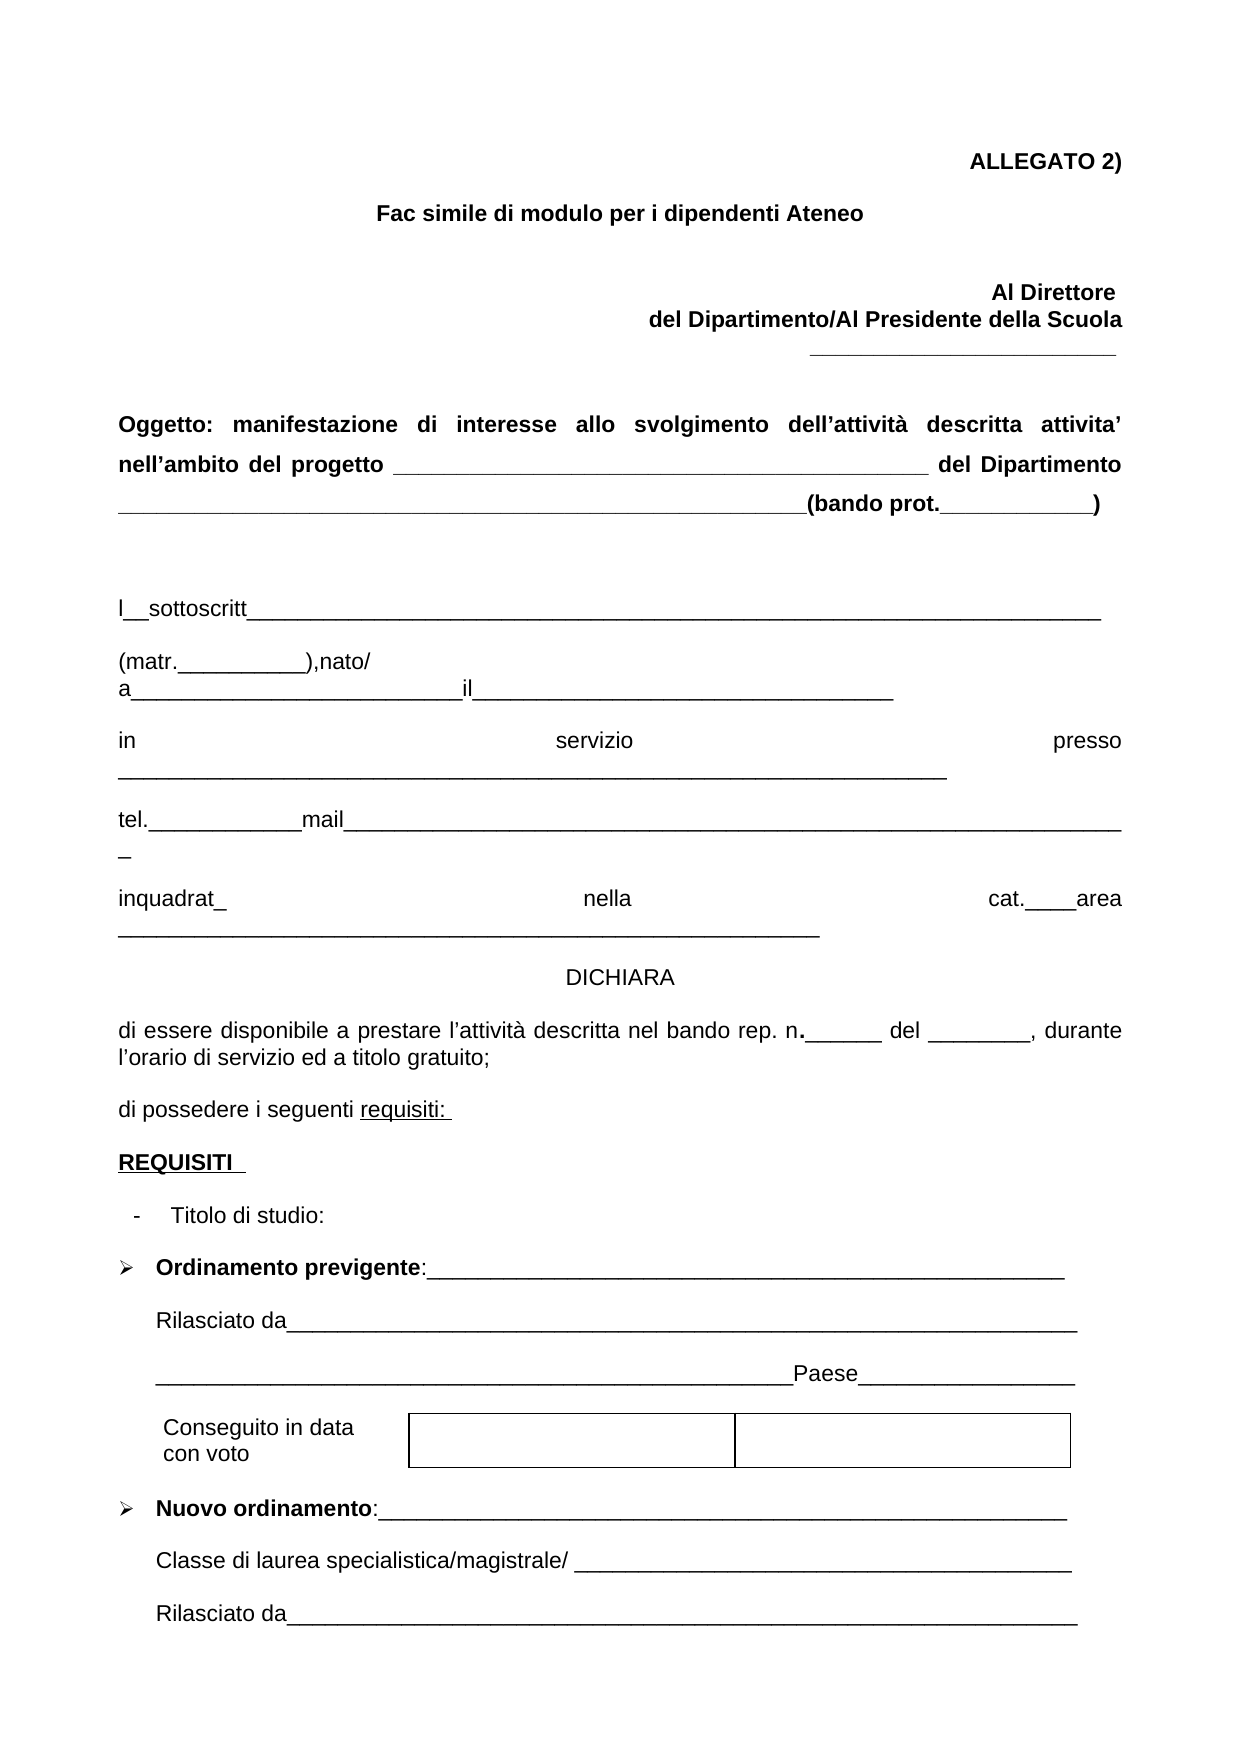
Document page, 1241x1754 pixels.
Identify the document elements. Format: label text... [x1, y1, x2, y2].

text Fac simile di modulo per i dipendenti Ateneo [118, 200, 1122, 227]
table_header [410, 1414, 734, 1467]
text REQUISITI [118, 1149, 1122, 1175]
text ________________________ [118, 332, 1122, 358]
text (matr.__________),nato/a__________________________il_________________________________ [118, 648, 1122, 701]
list Ordinamento previgente:__________________________________________________ [118, 1254, 1122, 1281]
text di possedere i seguenti requisiti: [118, 1096, 1122, 1122]
text l__sottoscritt___________________________________________________________________ [118, 595, 1122, 622]
list Titolo di studio: [133, 1202, 1122, 1228]
text Rilasciato da______________________________________________________________ [156, 1307, 1122, 1333]
text Al Direttore [118, 279, 1122, 306]
text ALLEGATO 2) [118, 148, 1122, 174]
table_header Conseguito in data con voto [118, 1413, 408, 1467]
list Nuovo ordinamento:______________________________________________________ [118, 1494, 1122, 1521]
text Rilasciato da­­­­­­­______________________________________________________________ [156, 1600, 1122, 1626]
text di essere disponibile a prestare l’attività descritta nel bando rep. n.______ del ________, durante l’orario di servizio ed a titolo gratuito; [118, 1017, 1122, 1070]
text Classe di laurea specialistica/magistrale/ _______________________________________ [156, 1547, 1122, 1574]
table_header [736, 1414, 1070, 1467]
text DICHIARA [118, 964, 1122, 991]
text in servizio presso _________________________________________________________________ [118, 727, 1122, 780]
text inquadrat_ nella cat.____area _______________________________________________________ [118, 885, 1122, 938]
text Oggetto: manifestazione di interesse allo svolgimento dell’attività descritta attivita’ nell’ambito del progetto __________________________________________ del Dipartimento ______________________________________________________(bando prot.____________) [118, 411, 1122, 516]
text tel.____________mail______________________________________________________________ [118, 806, 1122, 859]
text del Dipartimento/Al Presidente della Scuola [118, 306, 1122, 332]
text ­­­­­­­­­­­­­­­­­­­­­­­­­­­­__________________________________________________Paese_________________ [156, 1360, 1122, 1386]
